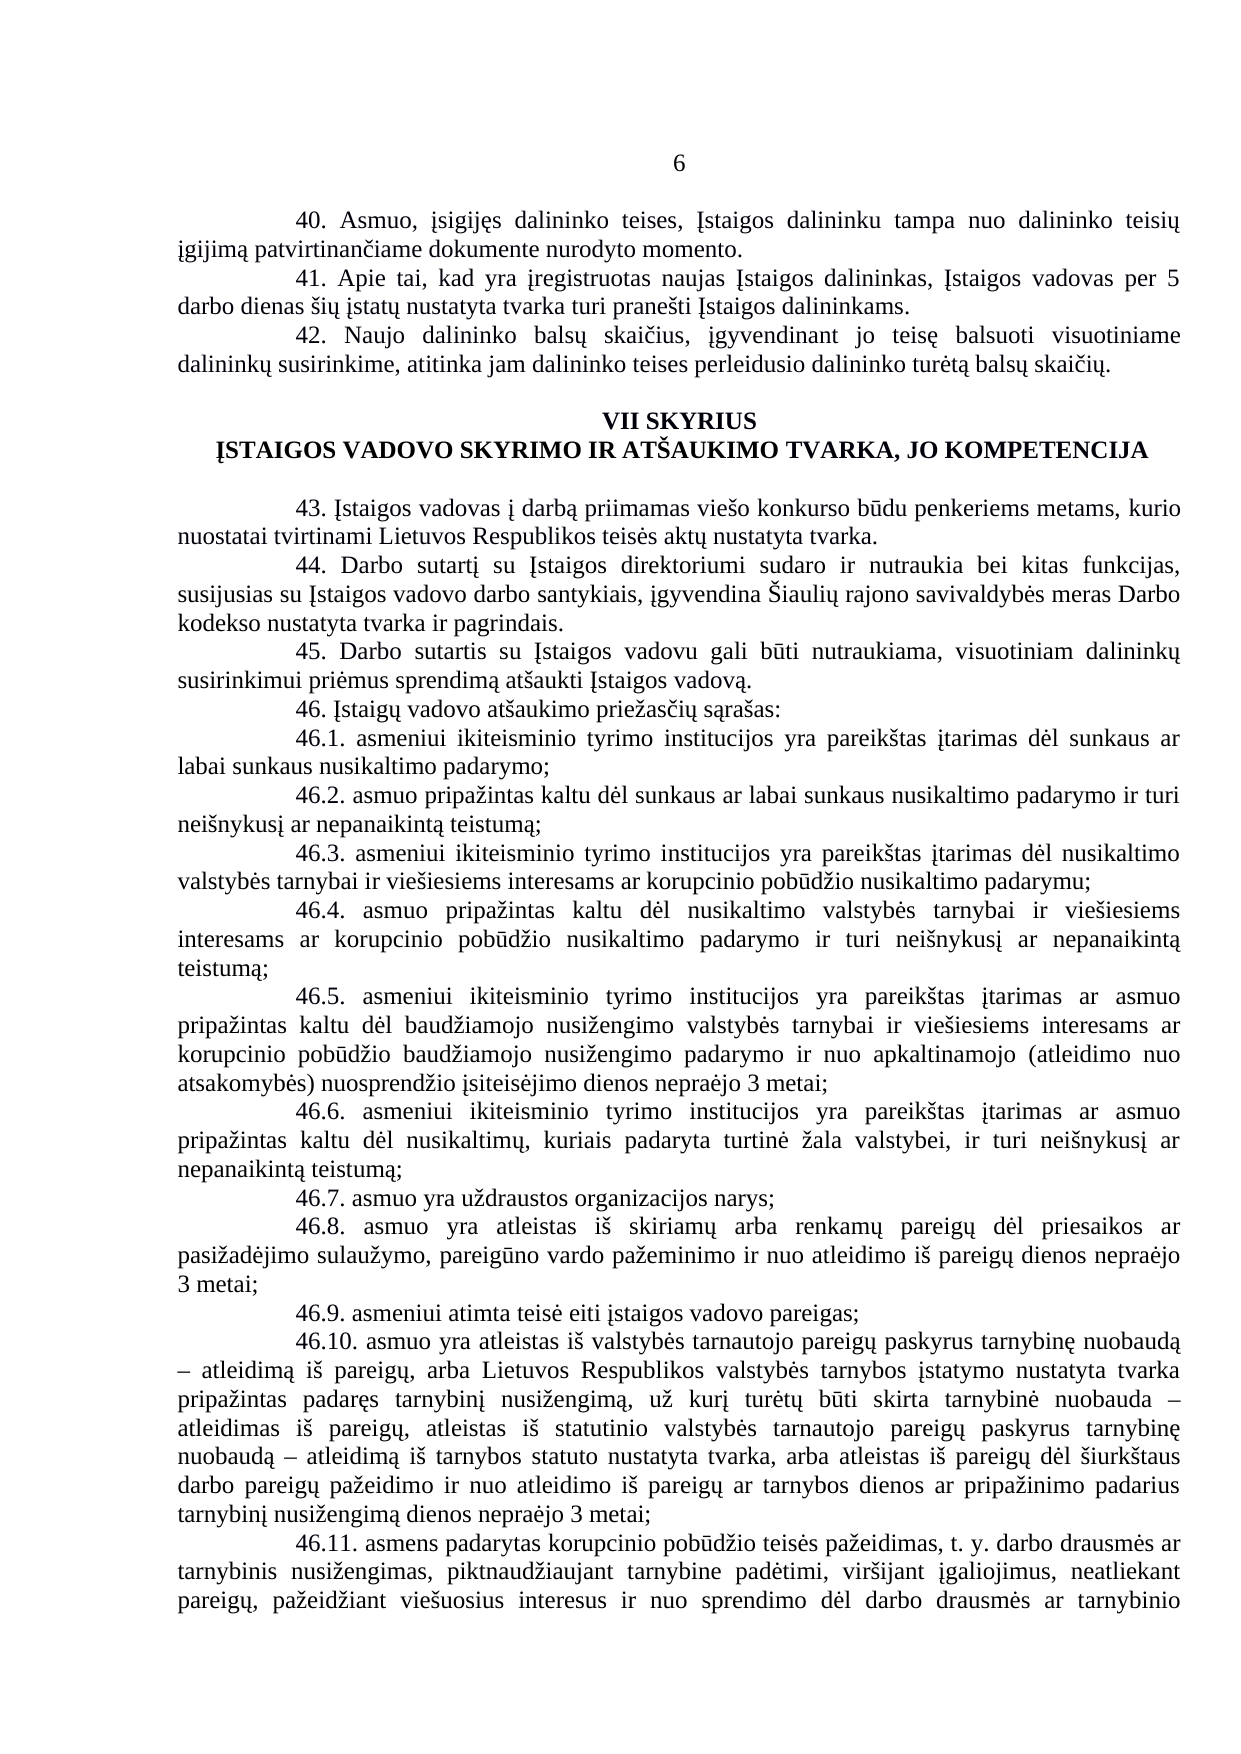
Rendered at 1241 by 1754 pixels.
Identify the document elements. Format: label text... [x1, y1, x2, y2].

text 46.8. asmuo yra atleistas iš skiriamų arba renkamų pareigų dėl priesaikos ar pasižadėjimo sulaužymo, pareigūno vardo pažeminimo ir nuo atleidimo iš pareigų dienos nepraėjo 3 metai; [177, 1211, 1181, 1298]
text 46.6. asmeniui ikiteisminio tyrimo institucijos yra pareikštas įtarimas ar asmuo pripažintas kaltu dėl nusikaltimų, kuriais padaryta turtinė žala valstybei, ir turi neišnykusį ar nepanaikintą teistumą; [177, 1096, 1181, 1183]
text 44. Darbo sutartį su Įstaigos direktoriumi sudaro ir nutraukia bei kitas funkcijas, susijusias su Įstaigos vadovo darbo santykiais, įgyvendina Šiaulių rajono savivaldybės meras Darbo kodekso nustatyta tvarka ir pagrindais. [177, 550, 1181, 636]
text 42. Naujo dalininko balsų skaičius, įgyvendinant jo teisę balsuoti visuotiniame dalininkų susirinkime, atitinka jam dalininko teises perleidusio dalininko turėtą balsų skaičių. [177, 320, 1181, 378]
text 46.7. asmuo yra uždraustos organizacijos narys; [177, 1183, 1181, 1211]
text 41. Apie tai, kad yra įregistruotas naujas Įstaigos dalininkas, Įstaigos vadovas per 5 darbo dienas šių įstatų nustatyta tvarka turi pranešti Įstaigos dalininkams. [177, 263, 1181, 320]
text ĮSTAIGOS VADOVO SKYRIMO IR ATŠAUKIMO TVARKA, JO KOMPETENCIJA [177, 435, 1187, 464]
text 40. Asmuo, įsigijęs dalininko teises, Įstaigos dalininku tampa nuo dalininko teisių įgijimą patvirtinančiame dokumente nurodyto momento. [177, 205, 1181, 263]
text 46.3. asmeniui ikiteisminio tyrimo institucijos yra pareikštas įtarimas dėl nusikaltimo valstybės tarnybai ir viešiesiems interesams ar korupcinio pobūdžio nusikaltimo padarymu; [177, 838, 1181, 895]
text 46. Įstaigų vadovo atšaukimo priežasčių sąrašas: [177, 694, 1181, 723]
text 46.1. asmeniui ikiteisminio tyrimo institucijos yra pareikštas įtarimas dėl sunkaus ar labai sunkaus nusikaltimo padarymo; [177, 723, 1181, 780]
text 46.10. asmuo yra atleistas iš valstybės tarnautojo pareigų paskyrus tarnybinę nuobaudą – atleidimą iš pareigų, arba Lietuvos Respublikos valstybės tarnybos įstatymo nustatyta tvarka pripažintas padaręs tarnybinį nusižengimą, už kurį turėtų būti skirta tarnybinė nuobauda – atleidimas iš pareigų, atleistas iš statutinio valstybės tarnautojo pareigų paskyrus tarnybinę nuobaudą – atleidimą iš tarnybos statuto nustatyta tvarka, arba atleistas iš pareigų dėl šiurkštaus darbo pareigų pažeidimo ir nuo atleidimo iš pareigų ar tarnybos dienos ar pripažinimo padarius tarnybinį nusižengimą dienos nepraėjo 3 metai; [177, 1326, 1181, 1528]
text 43. Įstaigos vadovas į darbą priimamas viešo konkurso būdu penkeriems metams, kurio nuostatai tvirtinami Lietuvos Respublikos teisės aktų nustatyta tvarka. [177, 493, 1181, 550]
text 46.5. asmeniui ikiteisminio tyrimo institucijos yra pareikštas įtarimas ar asmuo pripažintas kaltu dėl baudžiamojo nusižengimo valstybės tarnybai ir viešiesiems interesams ar korupcinio pobūdžio baudžiamojo nusižengimo padarymo ir nuo apkaltinamojo (atleidimo nuo atsakomybės) nuosprendžio įsiteisėjimo dienos nepraėjo 3 metai; [177, 981, 1181, 1096]
text 46.11. asmens padarytas korupcinio pobūdžio teisės pažeidimas, t. y. darbo drausmės ar tarnybinis nusižengimas, piktnaudžiaujant tarnybine padėtimi, viršijant įgaliojimus, neatliekant pareigų, pažeidžiant viešuosius interesus ir nuo sprendimo dėl darbo drausmės ar tarnybinio [177, 1528, 1181, 1614]
text VII SKYRIUS [177, 406, 1181, 435]
text 46.2. asmuo pripažintas kaltu dėl sunkaus ar labai sunkaus nusikaltimo padarymo ir turi neišnykusį ar nepanaikintą teistumą; [177, 780, 1181, 838]
text 45. Darbo sutartis su Įstaigos vadovu gali būti nutraukiama, visuotiniam dalininkų susirinkimui priėmus sprendimą atšaukti Įstaigos vadovą. [177, 636, 1181, 694]
text 46.9. asmeniui atimta teisė eiti įstaigos vadovo pareigas; [177, 1298, 1181, 1326]
text 46.4. asmuo pripažintas kaltu dėl nusikaltimo valstybės tarnybai ir viešiesiems interesams ar korupcinio pobūdžio nusikaltimo padarymo ir turi neišnykusį ar nepanaikintą teistumą; [177, 895, 1181, 981]
